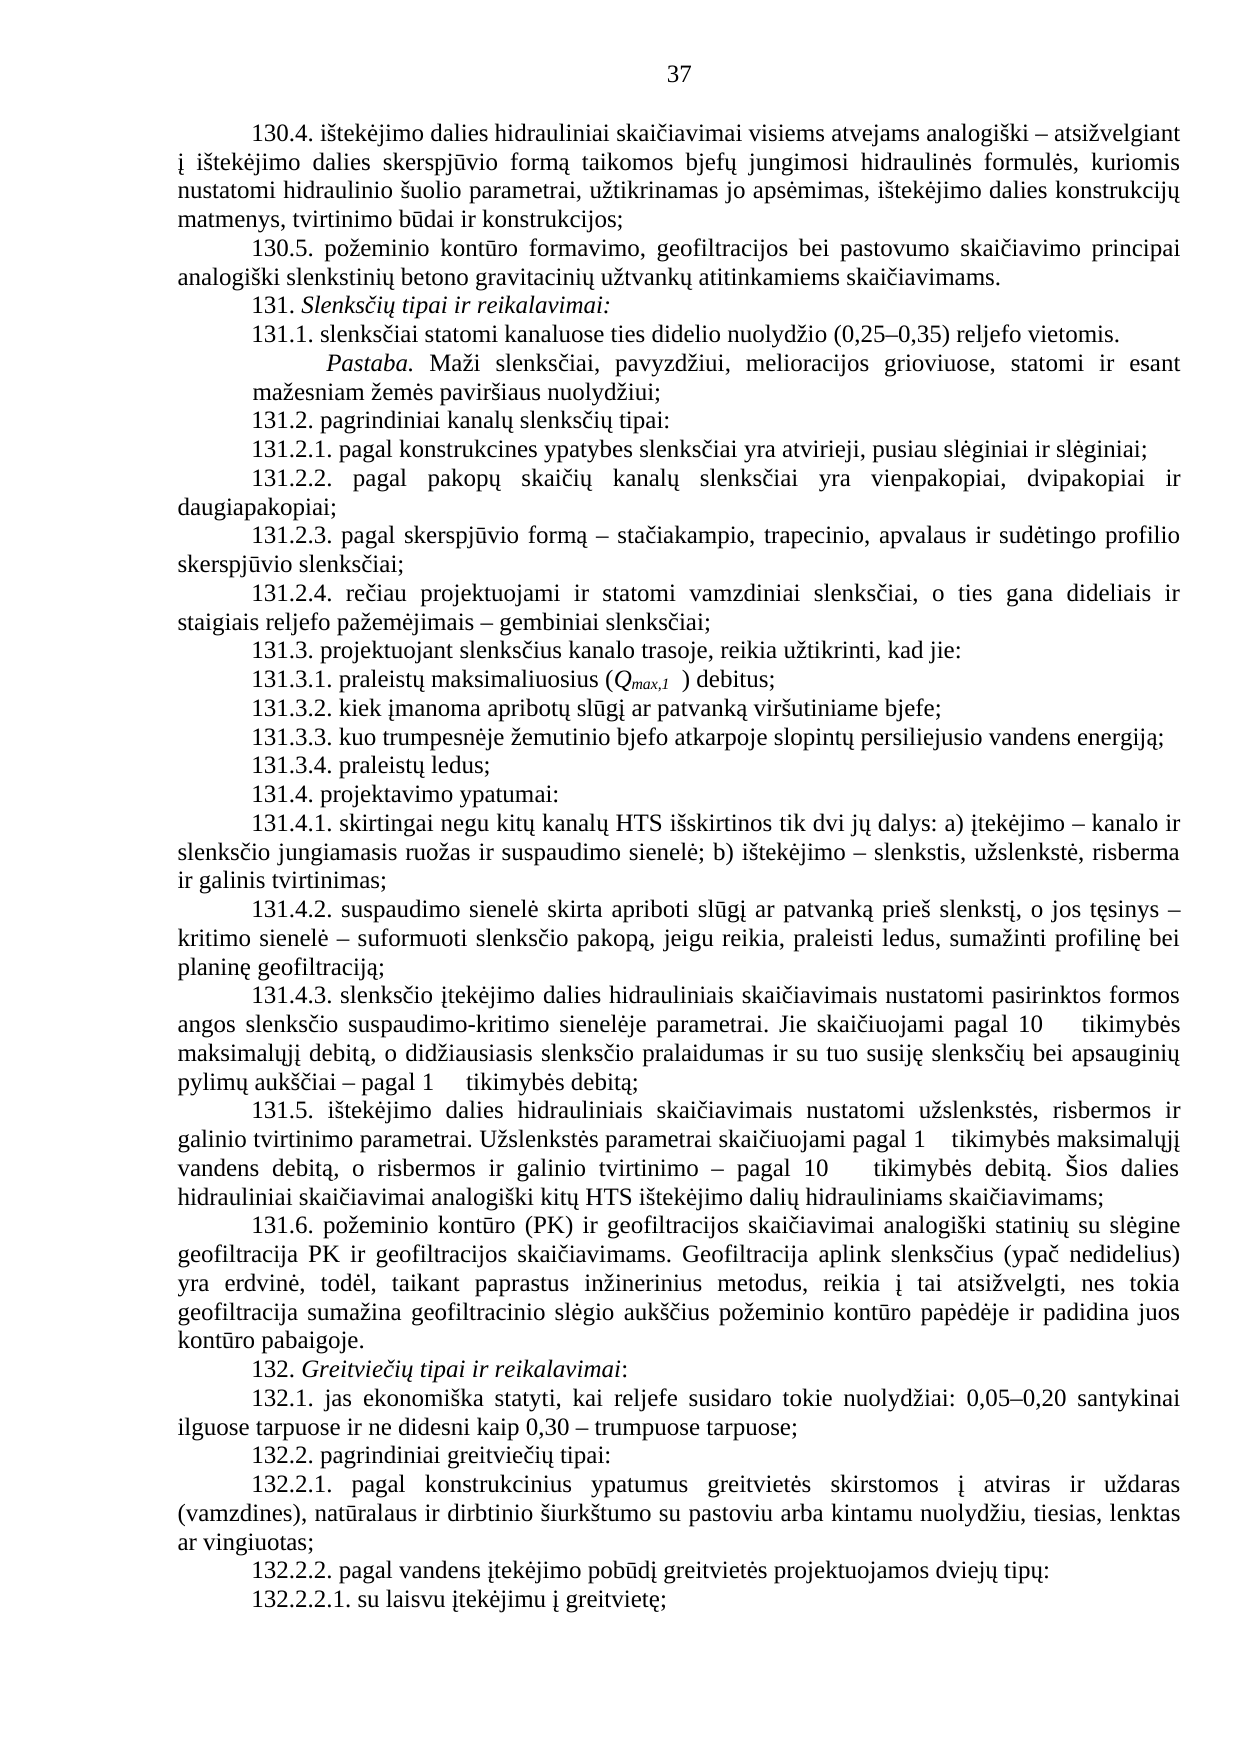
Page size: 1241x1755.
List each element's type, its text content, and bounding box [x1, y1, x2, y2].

text 131.3. projektuojant slenksčius kanalo trasoje, reikia užtikrinti, kad jie: [177, 636, 1181, 664]
text 131.1. slenksčiai statomi kanaluose ties didelio nuolydžio (0,25–0,35) reljefo vietomis. [177, 319, 1181, 348]
text 131.6. požeminio kontūro (PK) ir geofiltracijos skaičiavimai analogiški statinių su slėgine geofiltracija PK ir geofiltracijos skaičiavimams. Geofiltracija aplink slenksčius (ypač nedidelius) yra erdvinė, todėl, taikant paprastus inžinerinius metodus, reikia į tai atsižvelgti, nes tokia geofiltracija sumažina geofiltracinio slėgio aukščius požeminio kontūro papėdėje ir padidina juos kontūro pabaigoje. [177, 1211, 1181, 1354]
text 132.1. jas ekonomiška statyti, kai reljefe susidaro tokie nuolydžiai: 0,05–0,20 santykinai ilguose tarpuose ir ne didesni kaip 0,30 – trumpuose tarpuose; [177, 1383, 1181, 1441]
text 131.3.3. kuo trumpesnėje žemutinio bjefo atkarpoje slopintų persiliejusio vandens energiją; [177, 722, 1181, 751]
text 132. Greitviečių tipai ir reikalavimai: [177, 1354, 1181, 1383]
text 131.3.4. praleistų ledus; [177, 751, 1181, 779]
text 131. Slenksčių tipai ir reikalavimai: [177, 291, 1181, 319]
text 131.4. projektavimo ypatumai: [177, 779, 1181, 808]
text 131.2.1. pagal konstrukcines ypatybes slenksčiai yra atvirieji, pusiau slėginiai ir slėginiai; [177, 434, 1181, 463]
text 131.4.1. skirtingai negu kitų kanalų HTS išskirtinos tik dvi jų dalys: a) įtekėjimo – kanalo ir slenksčio jungiamasis ruožas ir suspaudimo sienelė; b) ištekėjimo – slenkstis, užslenkstė, risberma ir galinis tvirtinimas; [177, 808, 1181, 894]
text 130.4. ištekėjimo dalies hidrauliniai skaičiavimai visiems atvejams analogiški – atsižvelgiant į ištekėjimo dalies skerspjūvio formą taikomos bjefų jungimosi hidraulinės formulės, kuriomis nustatomi hidraulinio šuolio parametrai, užtikrinamas jo apsėmimas, ištekėjimo dalies konstrukcijų matmenys, tvirtinimo būdai ir konstrukcijos; [177, 118, 1181, 233]
text 131.3.1. praleistų maksimaliuosius (Qmax,1) debitus; [177, 664, 1181, 693]
text 132.2.1. pagal konstrukcinius ypatumus greitvietės skirstomos į atviras ir uždaras (vamzdines), natūralaus ir dirbtinio šiurkštumo su pastoviu arba kintamu nuolydžiu, tiesias, lenktas ar vingiuotas; [177, 1469, 1181, 1556]
text 131.2.3. pagal skerspjūvio formą – stačiakampio, trapecinio, apvalaus ir sudėtingo profilio skerspjūvio slenksčiai; [177, 521, 1181, 578]
text 132.2.2.1. su laisvu įtekėjimu į greitvietę; [177, 1584, 1181, 1613]
text 131.4.2. suspaudimo sienelė skirta apriboti slūgį ar patvanką prieš slenkstį, o jos tęsinys –kritimo sienelė – suformuoti slenksčio pakopą, jeigu reikia, praleisti ledus, sumažinti profilinę bei planinę geofiltraciją; [177, 894, 1181, 981]
text Pastaba. Maži slenksčiai, pavyzdžiui, melioracijos grioviuose, statomi ir esant mažesniam žemės paviršiaus nuolydžiui; [252, 348, 1181, 406]
text 131.3.2. kiek įmanoma apribotų slūgį ar patvanką viršutiniame bjefe; [177, 693, 1181, 722]
text 131.2. pagrindiniai kanalų slenksčių tipai: [177, 406, 1181, 434]
text 131.4.3. slenksčio įtekėjimo dalies hidrauliniais skaičiavimais nustatomi pasirinktos formos angos slenksčio suspaudimo-kritimo sienelėje parametrai. Jie skaičiuojami pagal 10  tikimybės maksimalųjį debitą, o didžiausiasis slenksčio pralaidumas ir su tuo susiję slenksčių bei apsauginių pylimų aukščiai – pagal 1  tikimybės debitą; [177, 981, 1181, 1096]
text 131.5. ištekėjimo dalies hidrauliniais skaičiavimais nustatomi užslenkstės, risbermos ir galinio tvirtinimo parametrai. Užslenkstės parametrai skaičiuojami pagal 1 tikimybės maksimalųjį vandens debitą, o risbermos ir galinio tvirtinimo – pagal 10  tikimybės debitą. Šios dalies hidrauliniai skaičiavimai analogiški kitų HTS ištekėjimo dalių hidrauliniams skaičiavimams; [177, 1096, 1181, 1211]
text 131.2.4. rečiau projektuojami ir statomi vamzdiniai slenksčiai, o ties gana dideliais ir staigiais reljefo pažemėjimais – gembiniai slenksčiai; [177, 578, 1181, 636]
text 131.2.2. pagal pakopų skaičių kanalų slenksčiai yra vienpakopiai, dvipakopiai ir daugiapakopiai; [177, 463, 1181, 521]
text 132.2.2. pagal vandens įtekėjimo pobūdį greitvietės projektuojamos dviejų tipų: [177, 1556, 1181, 1584]
text 132.2. pagrindiniai greitviečių tipai: [177, 1441, 1181, 1469]
text 130.5. požeminio kontūro formavimo, geofiltracijos bei pastovumo skaičiavimo principai analogiški slenkstinių betono gravitacinių užtvankų atitinkamiems skaičiavimams. [177, 233, 1181, 291]
